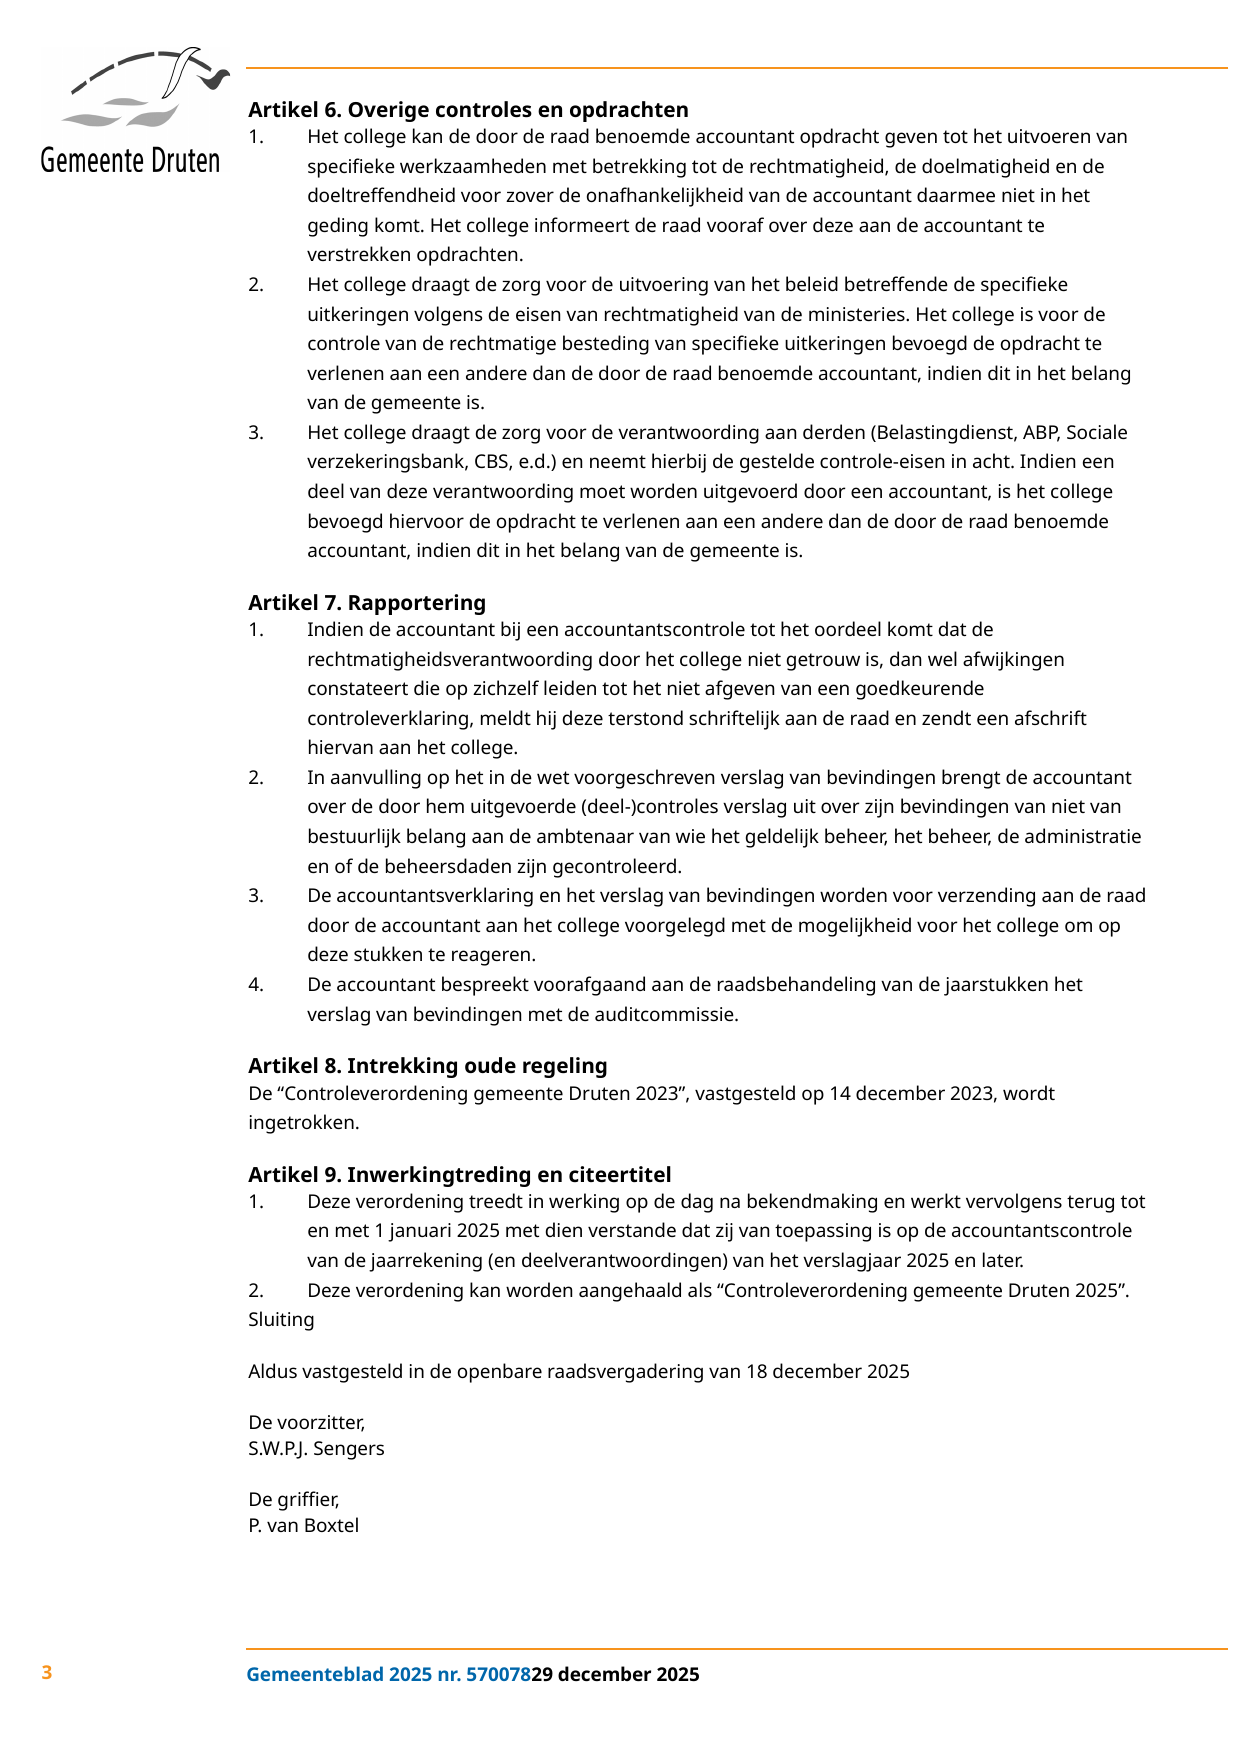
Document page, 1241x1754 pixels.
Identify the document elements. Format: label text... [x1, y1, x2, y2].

text Sluiting [248, 1306, 1152, 1332]
text Artikel 7. Rapportering [248, 588, 1152, 616]
text De “Controleverordening gemeente Druten 2023”, vastgesteld op 14 december 2023, wordt ingetrokken. [248, 1080, 1152, 1135]
picture [41, 47, 231, 172]
text Artikel 8. Intrekking oude regeling [248, 1051, 1152, 1080]
list Indien de accountant bij een accountantscontrole tot het oordeel komt dat de rechtmatigheidsverantwoording door het college niet getrouw is, dan wel afwijkingen constateert die op zichzelf leiden tot het niet afgeven van een goedkeurende controleverklaring, meldt hij deze terstond schriftelijk aan de raad en zendt een afschrift hiervan aan het college. [248, 616, 1152, 760]
text De griffier, [248, 1487, 1152, 1512]
list Het college draagt de zorg voor de uitvoering van het beleid betreffende de specifieke uitkeringen volgens de eisen van rechtmatigheid van de ministeries. Het college is voor de controle van de rechtmatige besteding van specifieke uitkeringen bevoegd de opdracht te verlenen aan een andere dan de door de raad benoemde accountant, indien dit in het belang van de gemeente is. [248, 271, 1152, 415]
list Deze verordening treedt in werking op de dag na bekendmaking en werkt vervolgens terug tot en met 1 januari 2025 met dien verstande dat zij van toepassing is op de accountantscontrole van de jaarrekening (en deelverantwoordingen) van het verslagjaar 2025 en later. [248, 1188, 1152, 1273]
text Artikel 9. Inwerkingtreding en citeertitel [248, 1160, 1152, 1188]
text Aldus vastgesteld in de openbare raadsvergadering van 18 december 2025 [248, 1358, 1152, 1384]
list De accountant bespreekt voorafgaand aan de raadsbehandeling van de jaarstukken het verslag van bevindingen met de auditcommissie. [248, 971, 1152, 1027]
list In aanvulling op het in de wet voorgeschreven verslag van bevindingen brengt de accountant over de door hem uitgevoerde (deel-)controles verslag uit over zijn bevindingen van niet van bestuurlijk belang aan de ambtenaar van wie het geldelijk beheer, het beheer, de administratie en of de beheersdaden zijn gecontroleerd. [248, 764, 1152, 879]
text P. van Boxtel [248, 1512, 1152, 1538]
list Deze verordening kan worden aangehaald als “Controleverordening gemeente Druten 2025”. [248, 1277, 1152, 1303]
text Artikel 6. Overige controles en opdrachten [248, 95, 1152, 123]
list Het college kan de door de raad benoemde accountant opdracht geven tot het uitvoeren van specifieke werkzaamheden met betrekking tot de rechtmatigheid, de doelmatigheid en de doeltreffendheid voor zover de onafhankelijkheid van de accountant daarmee niet in het geding komt. Het college informeert de raad vooraf over deze aan de accountant te verstrekken opdrachten. [248, 123, 1152, 267]
text De voorzitter, [248, 1409, 1152, 1435]
text S.W.P.J. Sengers [248, 1435, 1152, 1461]
list Het college draagt de zorg voor de verantwoording aan derden (Belastingdienst, ABP, Sociale verzekeringsbank, CBS, e.d.) en neemt hierbij de gestelde controle-eisen in acht. Indien een deel van deze verantwoording moet worden uitgevoerd door een accountant, is het college bevoegd hiervoor de opdracht te verlenen aan een andere dan de door de raad benoemde accountant, indien dit in het belang van de gemeente is. [248, 419, 1152, 563]
list De accountantsverklaring en het verslag van bevindingen worden voor verzending aan de raad door de accountant aan het college voorgelegd met de mogelijkheid voor het college om op deze stukken te reageren. [248, 882, 1152, 967]
